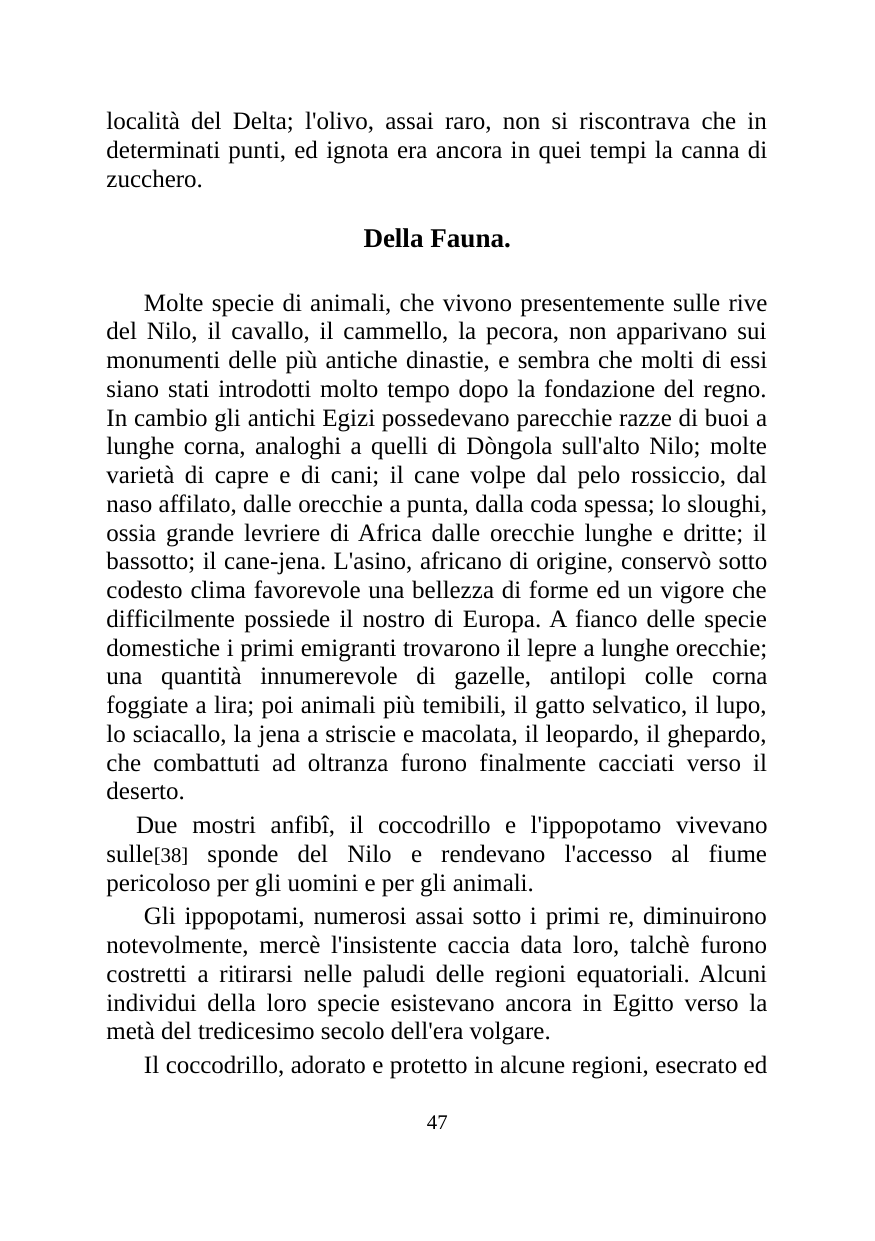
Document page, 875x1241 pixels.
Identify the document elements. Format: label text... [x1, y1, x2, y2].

text Molte specie di animali, che vivono presentemente sulle rive del Nilo, il cavallo, il cammello, la pecora, non apparivano sui monumenti delle più antiche dinastie, e sembra che molti di essi siano stati introdotti molto tempo dopo la fondazione del regno. In cambio gli antichi Egizi possedevano parecchie razze di buoi a lunghe corna, analoghi a quelli di Dòngola sull'alto Nilo; molte varietà di capre e di cani; il cane volpe dal pelo rossiccio, dal naso affilato, dalle orecchie a punta, dalla coda spessa; lo sloughi, ossia grande levriere di Africa dalle orecchie lunghe e dritte; il bassotto; il cane-jena. L'asino, africano di origine, conservò sotto codesto clima favorevole una bellezza di forme ed un vigore che difficilmente possiede il nostro di Europa. A fianco delle specie domestiche i primi emigranti trovarono il lepre a lunghe orecchie; una quantità innumerevole di gazelle, antilopi colle corna foggiate a lira; poi animali più temibili, il gatto selvatico, il lupo, lo sciacallo, la jena a striscie e macolata, il leopardo, il ghepardo, che combattuti ad oltranza furono finalmente cacciati verso il deserto. [106, 288, 768, 805]
text Due mostri anfibî, il coccodrillo e l'ippopotamo vivevano sulle[38] sponde del Nilo e rendevano l'accesso al fiume pericoloso per gli uomini e per gli animali. [106, 810, 768, 896]
text Della Fauna. [106, 222, 768, 253]
text Gli ippopotami, numerosi assai sotto i primi re, diminuirono notevolmente, mercè l'insistente caccia data loro, talchè furono costretti a ritirarsi nelle paludi delle regioni equatoriali. Alcuni individui della loro specie esistevano ancora in Egitto verso la metà del tredicesimo secolo dell'era volgare. [106, 901, 768, 1045]
text Il coccodrillo, adorato e protetto in alcune regioni, esecrato ed [106, 1050, 768, 1079]
text località del Delta; l'olivo, assai raro, non si riscontrava che in determinati punti, ed ignota era ancora in quei tempi la canna di zucchero. [106, 106, 768, 192]
